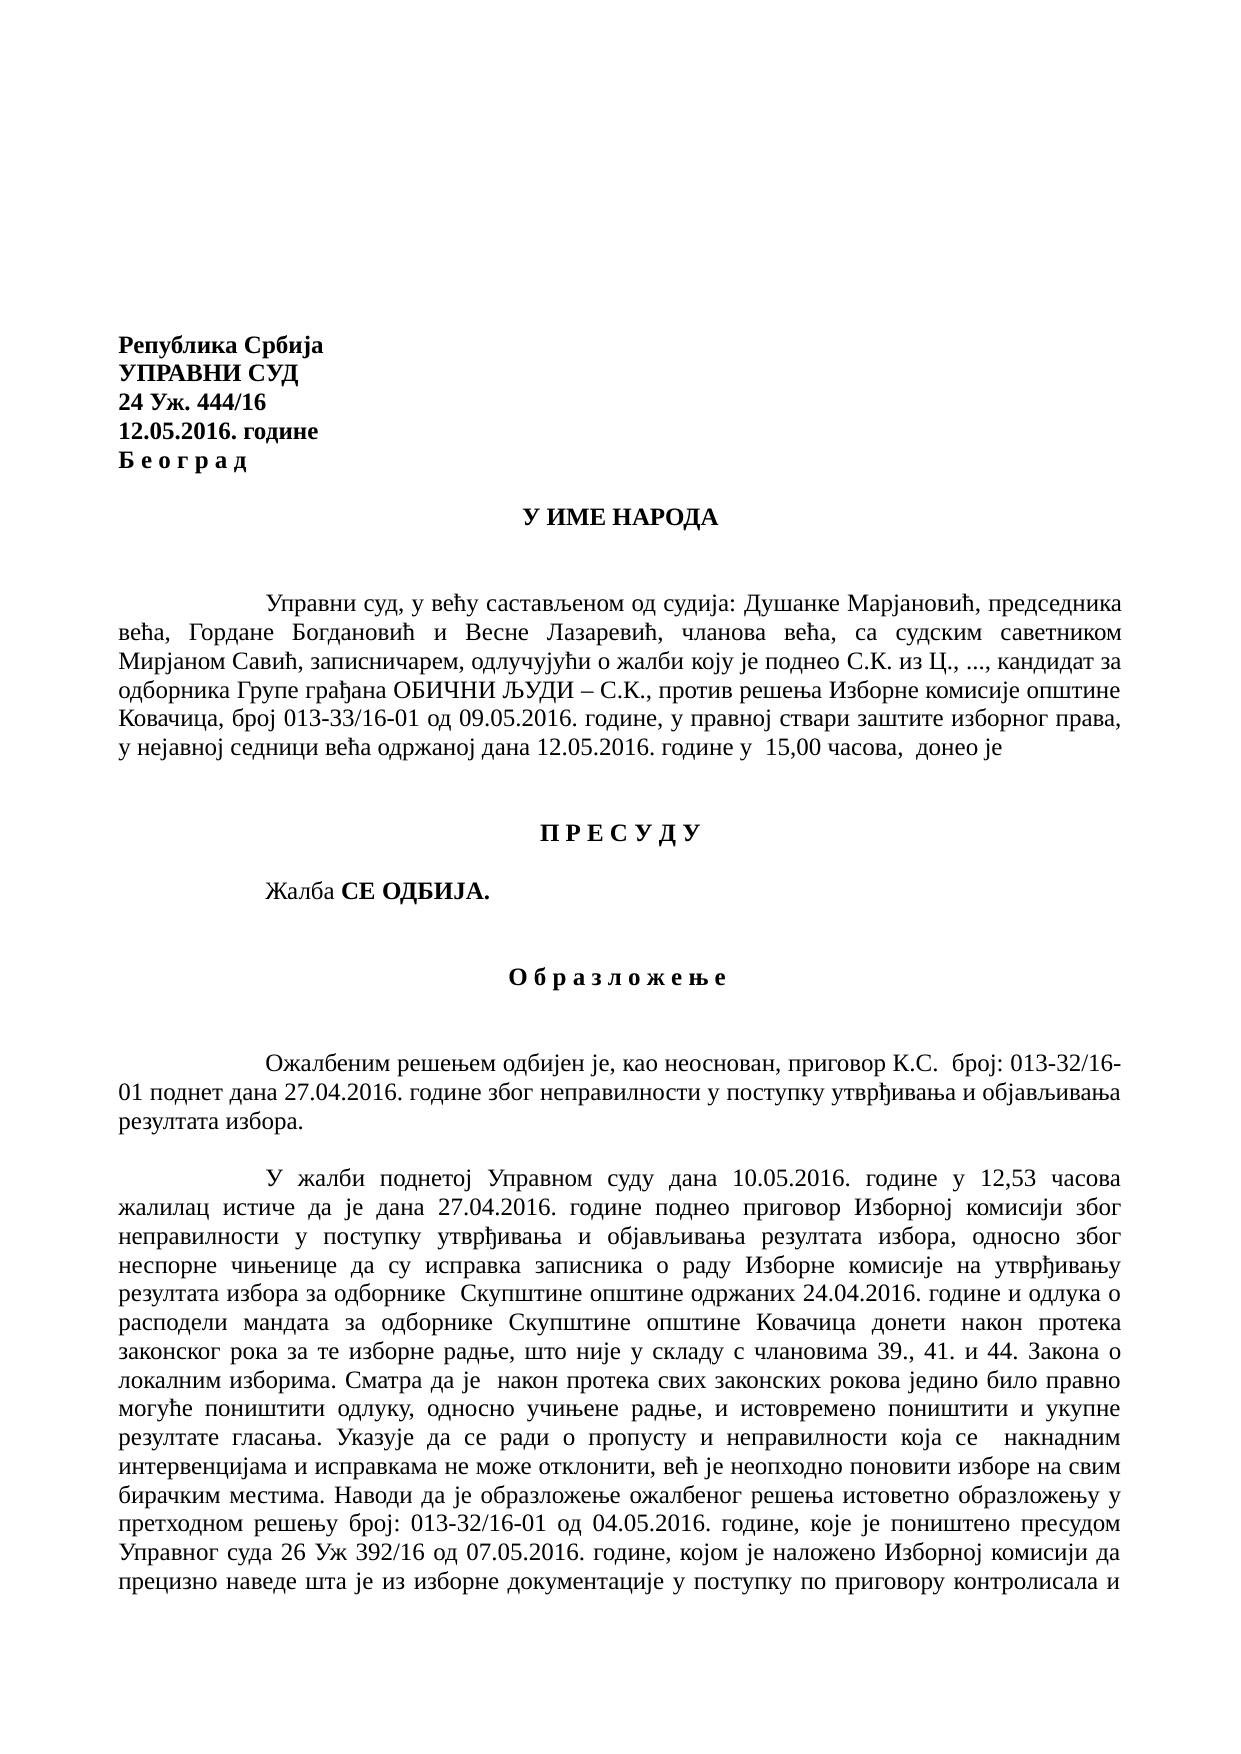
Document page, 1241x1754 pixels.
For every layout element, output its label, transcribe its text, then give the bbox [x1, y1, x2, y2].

text Жалба СЕ ОДБИЈА. [118, 876, 1122, 905]
text О б р а з л о ж е њ е [118, 962, 1122, 991]
text 12.05.2016. године [118, 416, 1122, 445]
text У жалби поднетој Управном суду дана 10.05.2016. године у 12,53 часова жалилац истиче да је дана 27.04.2016. године поднео приговор Изборној комисији због неправилности у поступку утврђивања и објављивања резултата избора, односно због неспорне чињенице да су исправка записника о раду Изборне комисије на утврђивању резултата избора за одборнике Скупштине општине одржаних 24.04.2016. године и одлука о расподели мандата за одборнике Скупштине општине Ковачица донети након протека законског рока за те изборне радње, што није у складу с члановима 39., 41. и 44. Закона о локалним изборима. Сматра да је након протека свих законских рокова једино било правно могуће поништити одлуку, односно учињене радње, и истовремено поништити и укупне резултате гласања. Указује да се ради о пропусту и неправилности која се накнадним интервенцијама и исправкама не може отклонити, већ је неопходно поновити изборе на свим бирачким местима. Наводи да је образложење ожалбеног решења истоветно образложењу у претходном решењу број: 013-32/16-01 од 04.05.2016. године, које је поништено пресудом Управног суда 26 Уж 392/16 од 07.05.2016. године, којом је наложено Изборној комисији да прецизно наведе шта је из изборне документације у поступку по приговору контролисала и [118, 1163, 1122, 1595]
text Управни суд, у већу састављеном од судија: Душанке Марјановић, председника већа, Гордане Богдановић и Весне Лазаревић, чланова већа, са судским саветником Мирјаном Савић, записничарем, одлучујући о жалби коју је поднео С.К. из Ц., ..., кандидат за одборника Групе грађана ОБИЧНИ ЉУДИ – С.К., против решења Изборне комисије општине Ковачица, број 013-33/16-01 од 09.05.2016. године, у правној ствари заштите изборног права, у нејавној седници већа одржаној дана 12.05.2016. године у 15,00 часова, донео је [118, 588, 1122, 761]
text Ожалбеним решењем одбијен је, као неоснован, приговор К.С. број: 013-32/16-01 поднет дана 27.04.2016. године због неправилности у поступку утврђивања и објављивања резултата избора. [118, 1048, 1122, 1135]
text У ИМЕ НАРОДА [118, 502, 1122, 531]
text Република Србија [118, 118, 1122, 358]
text П Р Е С У Д У [118, 818, 1122, 847]
text Б е о г р а д [118, 445, 1122, 473]
text УПРАВНИ СУД [118, 358, 1122, 387]
text 24 Уж. 444/16 [118, 387, 1122, 416]
